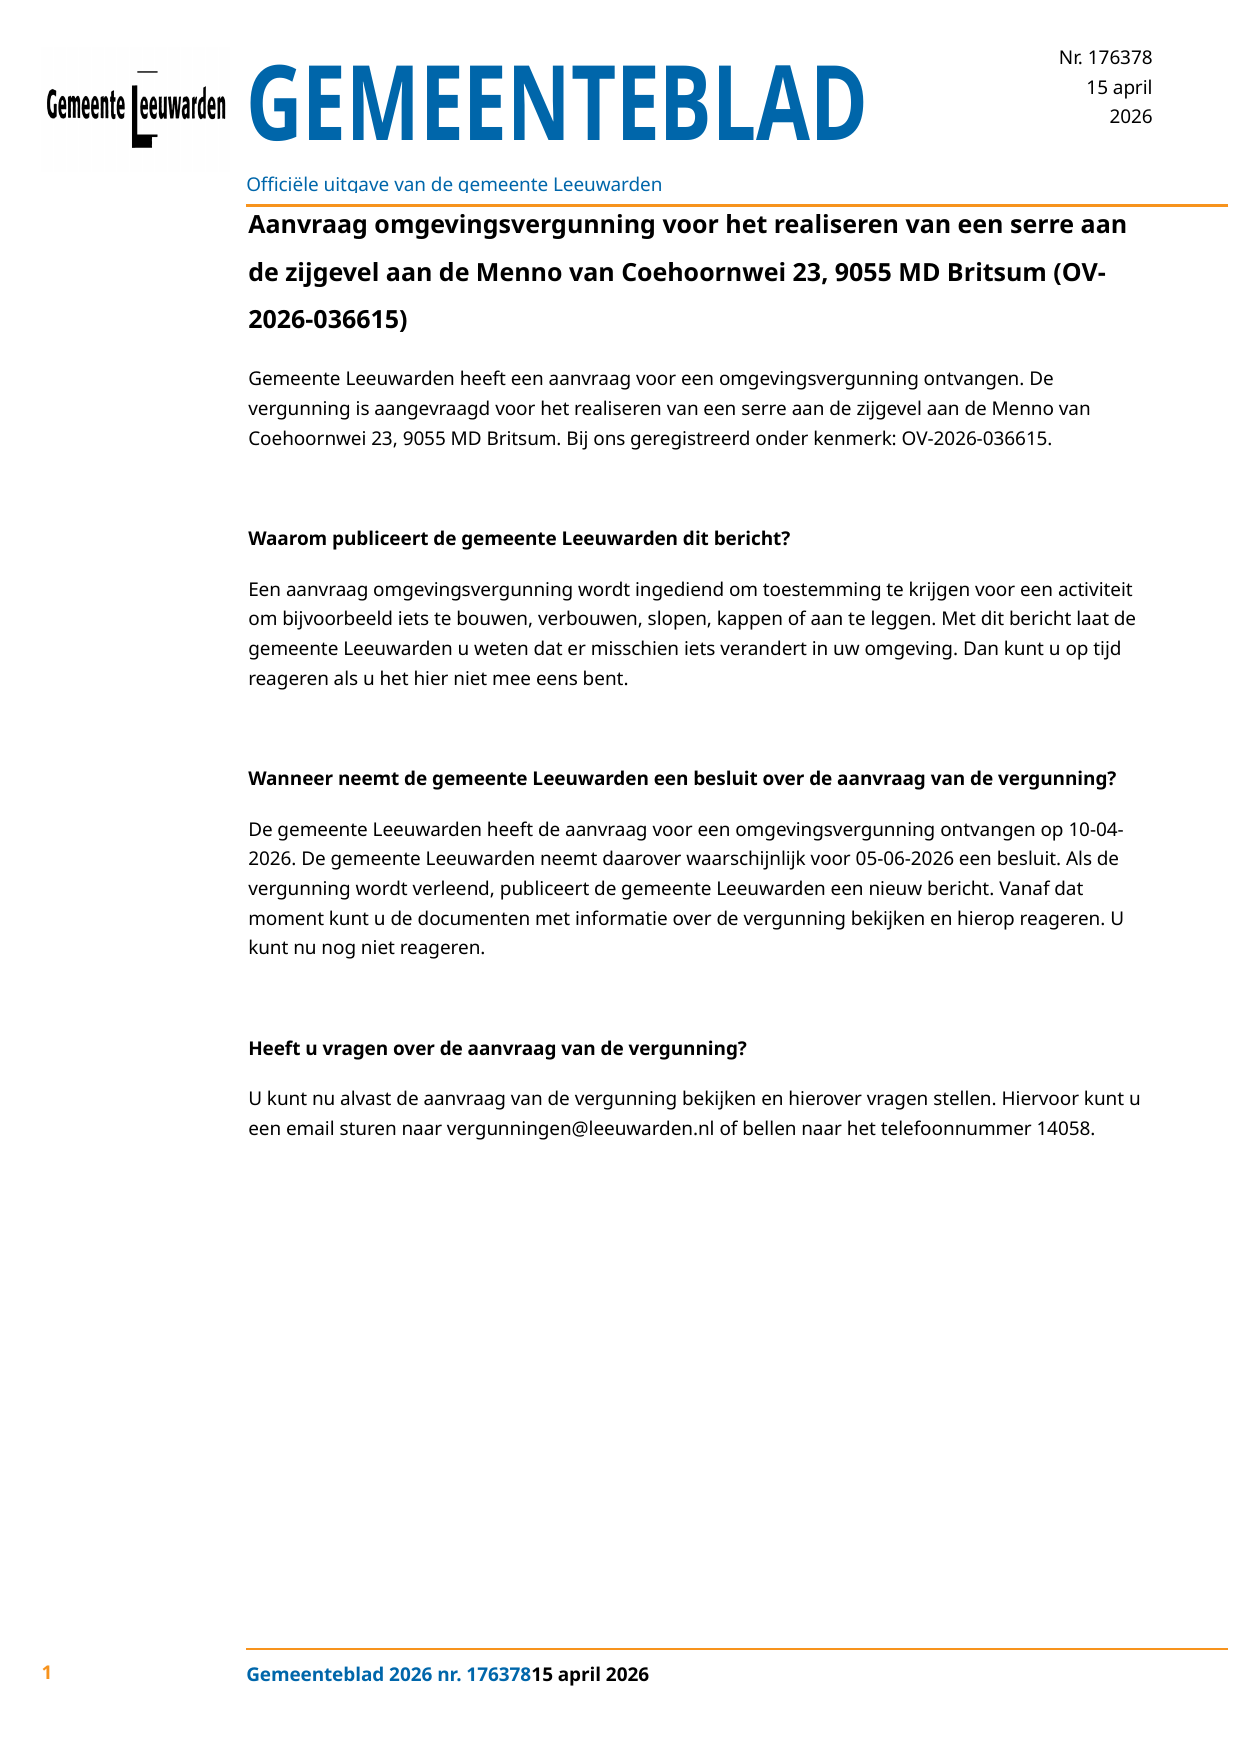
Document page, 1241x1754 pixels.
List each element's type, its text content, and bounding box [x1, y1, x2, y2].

text Waarom publiceert de gemeente Leeuwarden dit bericht? [248, 526, 1152, 551]
text Heeft u vragen over de aanvraag van de vergunning? [248, 1035, 1152, 1061]
text U kunt nu alvast de aanvraag van de vergunning bekijken en hierover vragen stellen. Hiervoor kunt u een email sturen naar vergunningen@leeuwarden.nl of bellen naar het telefoonnummer 14058. [248, 1086, 1152, 1141]
text Gemeente Leeuwarden heeft een aanvraag voor een omgevingsvergunning ontvangen. De vergunning is aangevraagd voor het realiseren van een serre aan de zijgevel aan de Menno van Coehoornwei 23, 9055 MD Britsum. Bij ons geregistreerd onder kenmerk: OV-2026-036615. [248, 366, 1152, 450]
text Aanvraag omgevingsvergunning voor het realiseren van een serre aan de zijgevel aan de Menno van Coehoornwei 23, 9055 MD Britsum (OV-2026-036615) [248, 207, 1152, 336]
text Wanneer neemt de gemeente Leeuwarden een besluit over de aanvraag van de vergunning? [248, 766, 1152, 791]
text Een aanvraag omgevingsvergunning wordt ingediend om toestemming te krijgen voor een activiteit om bijvoorbeeld iets te bouwen, verbouwen, slopen, kappen of aan te leggen. Met dit bericht laat de gemeente Leeuwarden u weten dat er misschien iets verandert in uw omgeving. Dan kunt u op tijd reageren als u het hier niet mee eens bent. [248, 576, 1152, 690]
text De gemeente Leeuwarden heeft de aanvraag voor een omgevingsvergunning ontvangen op 10-04-2026. De gemeente Leeuwarden neemt daarover waarschijnlijk voor 05-06-2026 een besluit. Als de vergunning wordt verleend, publiceert de gemeente Leeuwarden een nieuw bericht. Vanaf dat moment kunt u de documenten met informatie over de vergunning bekijken en hierop reageren. U kunt nu nog niet reageren. [248, 816, 1152, 960]
picture [41, 47, 231, 172]
